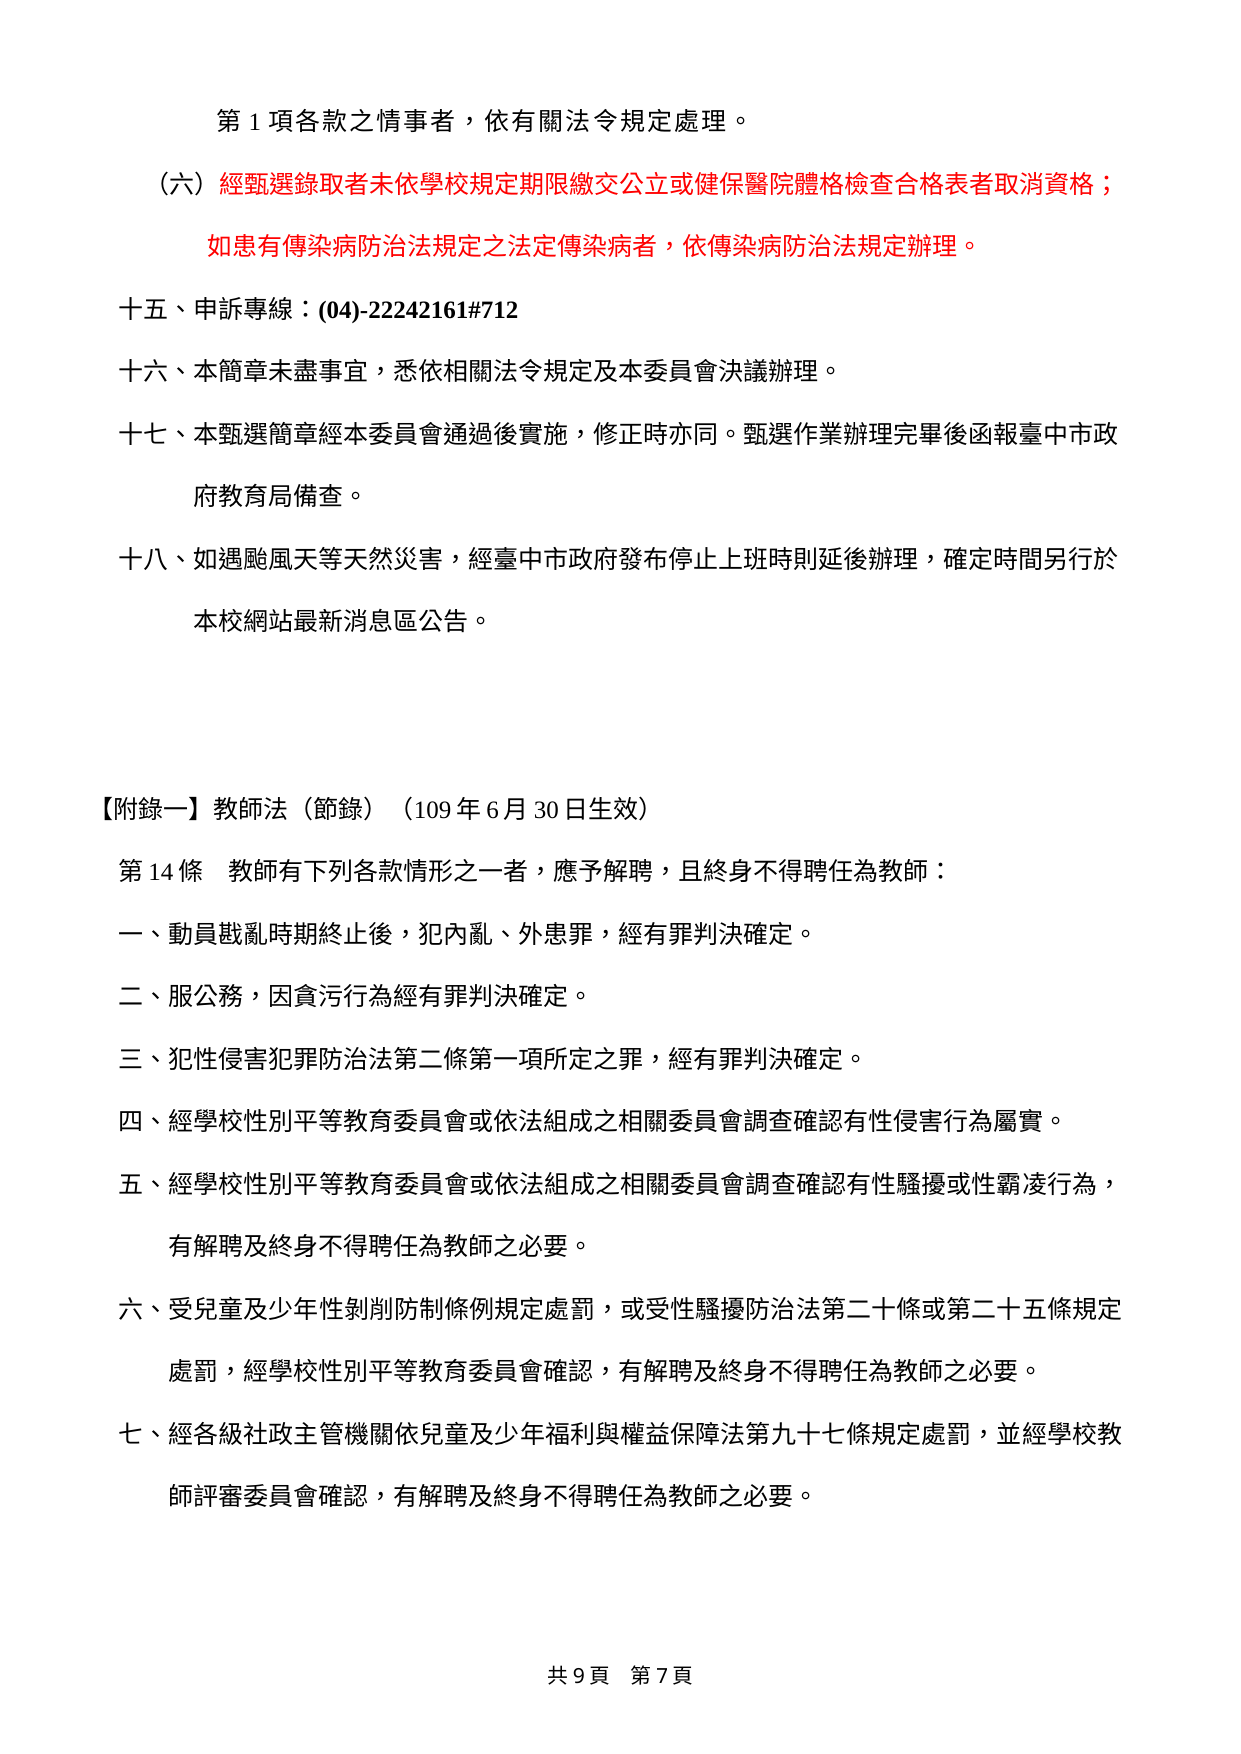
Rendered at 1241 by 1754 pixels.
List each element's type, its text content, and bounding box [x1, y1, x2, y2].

text 十八、如遇颱風天等天然災害，經臺中市政府發布停止上班時則延後辦理，確定時間另行於本校網站最新消息區公告。 [118, 516, 1122, 641]
text 七、經各級社政主管機關依兒童及少年福利與權益保障法第九十七條規定處罰，並經學校教師評審委員會確認，有解聘及終身不得聘任為教師之必要。 [118, 1391, 1122, 1516]
text 六、受兒童及少年性剝削防制條例規定處罰，或受性騷擾防治法第二十條或第二十五條規定處罰，經學校性別平等教育委員會確認，有解聘及終身不得聘任為教師之必要。 [118, 1266, 1122, 1391]
text 十五、申訴專線：(04)-22242161#712 [118, 266, 1122, 328]
text 四、經學校性別平等教育委員會或依法組成之相關委員會調查確認有性侵害行為屬實。 [118, 1078, 1122, 1141]
text 三、犯性侵害犯罪防治法第二條第一項所定之罪，經有罪判決確定。 [118, 1016, 1122, 1078]
text 十七、本甄選簡章經本委員會通過後實施，修正時亦同。甄選作業辦理完畢後函報臺中市政府教育局備查。 [118, 391, 1122, 516]
text （六）經甄選錄取者未依學校規定期限繳交公立或健保醫院體格檢查合格表者取消資格；如患有傳染病防治法規定之法定傳染病者，依傳染病防治法規定辦理。 [144, 141, 1122, 266]
text 十六、本簡章未盡事宜，悉依相關法令規定及本委員會決議辦理。 [118, 328, 1122, 391]
text 【附錄一】教師法（節錄）（109年6月30日生效） [88, 766, 1122, 828]
text 第14條 教師有下列各款情形之一者，應予解聘，且終身不得聘任為教師： [118, 828, 1122, 891]
text 一、動員戡亂時期終止後，犯內亂、外患罪，經有罪判決確定。 [118, 891, 1122, 953]
text 二、服公務，因貪污行為經有罪判決確定。 [118, 953, 1122, 1016]
text 第1項各款之情事者，依有關法令規定處理。 [141, 78, 1122, 141]
text 五、經學校性別平等教育委員會或依法組成之相關委員會調查確認有性騷擾或性霸凌行為，有解聘及終身不得聘任為教師之必要。 [118, 1141, 1122, 1266]
